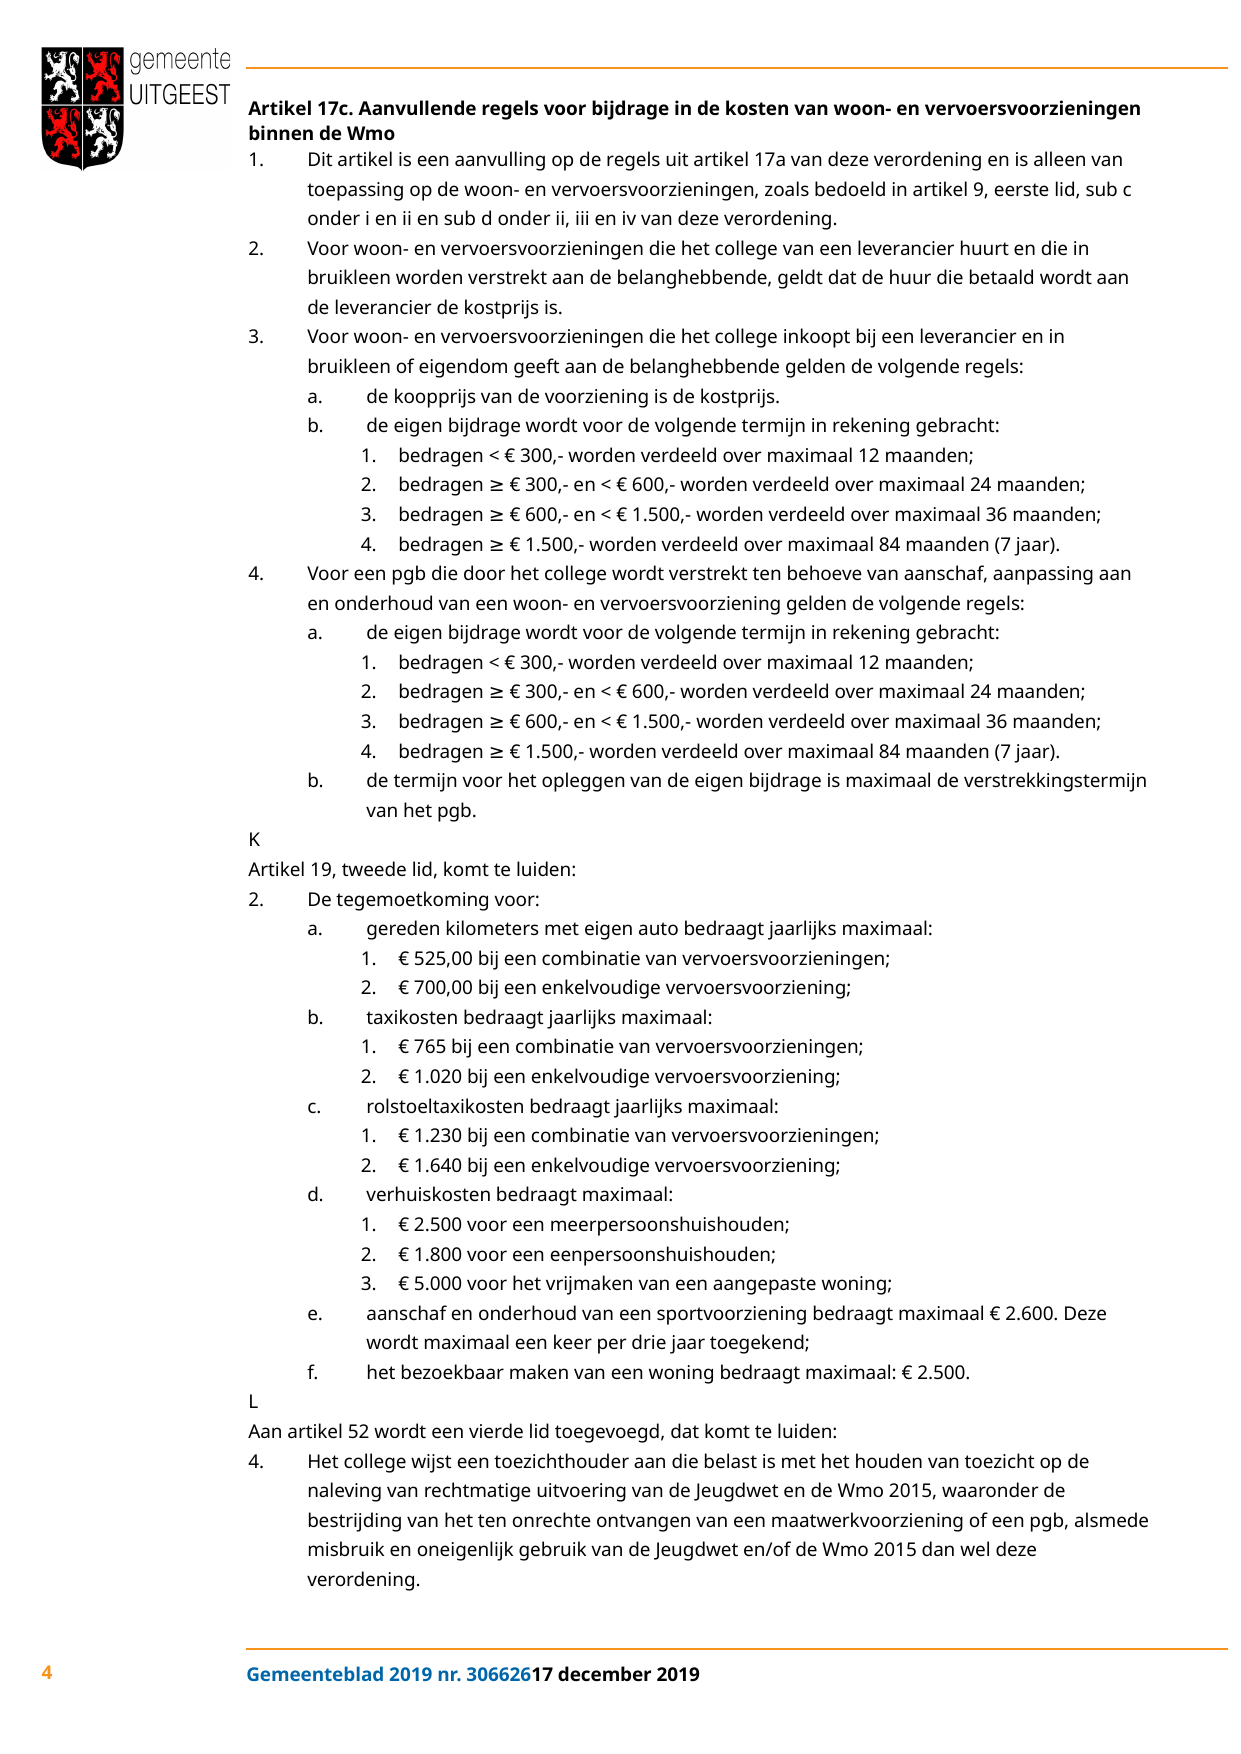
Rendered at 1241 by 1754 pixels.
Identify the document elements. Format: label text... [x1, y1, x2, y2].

list het bezoekbaar maken van een woning bedraagt maximaal: € 2.500. [307, 1359, 1152, 1385]
list Dit artikel is een aanvulling op de regels uit artikel 17a van deze verordening en is alleen van toepassing op de woon- en vervoersvoorzieningen, zoals bedoeld in artikel 9, eerste lid, sub c onder i en ii en sub d onder ii, iii en iv van deze verordening. [248, 146, 1152, 231]
list bedragen ≥ € 300,- en < € 600,- worden verdeeld over maximaal 24 maanden; [361, 472, 1152, 497]
list Voor een pgb die door het college wordt verstrekt ten behoeve van aanschaf, aanpassing aan en onderhoud van een woon- en vervoersvoorziening gelden de volgende regels: [248, 560, 1152, 616]
list bedragen ≥ € 600,- en < € 1.500,- worden verdeeld over maximaal 36 maanden; [361, 501, 1152, 527]
list bedragen ≥ € 1.500,- worden verdeeld over maximaal 84 maanden (7 jaar). [361, 531, 1152, 557]
list Voor woon- en vervoersvoorzieningen die het college inkoopt bij een leverancier en in bruikleen of eigendom geeft aan de belanghebbende gelden de volgende regels: [248, 324, 1152, 379]
list De tegemoetkoming voor: [248, 886, 1152, 912]
picture [41, 47, 231, 172]
list € 525,00 bij een combinatie van vervoersvoorzieningen; [361, 945, 1152, 971]
list verhuiskosten bedraagt maximaal: [307, 1182, 1152, 1207]
list € 2.500 voor een meerpersoonshuishouden; [361, 1211, 1152, 1237]
list € 1.800 voor een eenpersoonshuishouden; [361, 1241, 1152, 1267]
list € 1.230 bij een combinatie van vervoersvoorzieningen; [361, 1122, 1152, 1148]
list bedragen < € 300,- worden verdeeld over maximaal 12 maanden; [361, 649, 1152, 675]
list € 5.000 voor het vrijmaken van een aangepaste woning; [361, 1270, 1152, 1296]
list bedragen ≥ € 600,- en < € 1.500,- worden verdeeld over maximaal 36 maanden; [361, 708, 1152, 734]
list Voor woon- en vervoersvoorzieningen die het college van een leverancier huurt en die in bruikleen worden verstrekt aan de belanghebbende, geldt dat de huur die betaald wordt aan de leverancier de kostprijs is. [248, 235, 1152, 320]
text Aan artikel 52 wordt een vierde lid toegevoegd, dat komt te luiden: [248, 1418, 1152, 1444]
list € 1.640 bij een enkelvoudige vervoersvoorziening; [361, 1152, 1152, 1178]
list taxikosten bedraagt jaarlijks maximaal: [307, 1004, 1152, 1030]
list aanschaf en onderhoud van een sportvoorziening bedraagt maximaal € 2.600. Deze wordt maximaal een keer per drie jaar toegekend; [307, 1300, 1152, 1355]
text L [248, 1389, 1152, 1414]
list bedragen ≥ € 1.500,- worden verdeeld over maximaal 84 maanden (7 jaar). [361, 738, 1152, 764]
text Artikel 19, tweede lid, komt te luiden: [248, 856, 1152, 882]
text K [248, 827, 1152, 852]
list € 700,00 bij een enkelvoudige vervoersvoorziening; [361, 974, 1152, 1000]
list de eigen bijdrage wordt voor de volgende termijn in rekening gebracht: [307, 412, 1152, 438]
list de koopprijs van de voorziening is de kostprijs. [307, 383, 1152, 409]
list rolstoeltaxikosten bedraagt jaarlijks maximaal: [307, 1093, 1152, 1119]
list de eigen bijdrage wordt voor de volgende termijn in rekening gebracht: [307, 619, 1152, 645]
list bedragen < € 300,- worden verdeeld over maximaal 12 maanden; [361, 442, 1152, 468]
list € 1.020 bij een enkelvoudige vervoersvoorziening; [361, 1063, 1152, 1089]
list de termijn voor het opleggen van de eigen bijdrage is maximaal de verstrekkingstermijn van het pgb. [307, 767, 1152, 823]
list bedragen ≥ € 300,- en < € 600,- worden verdeeld over maximaal 24 maanden; [361, 679, 1152, 704]
list Het college wijst een toezichthouder aan die belast is met het houden van toezicht op de naleving van rechtmatige uitvoering van de Jeugdwet en de Wmo 2015, waaronder de bestrijding van het ten onrechte ontvangen van een maatwerkvoorziening of een pgb, alsmede misbruik en oneigenlijk gebruik van de Jeugdwet en/of de Wmo 2015 dan wel deze verordening. [248, 1448, 1152, 1592]
list gereden kilometers met eigen auto bedraagt jaarlijks maximaal: [307, 915, 1152, 941]
text Artikel 17c. Aanvullende regels voor bijdrage in de kosten van woon- en vervoersvoorzieningen binnen de Wmo [248, 95, 1152, 146]
list € 765 bij een combinatie van vervoersvoorzieningen; [361, 1034, 1152, 1059]
